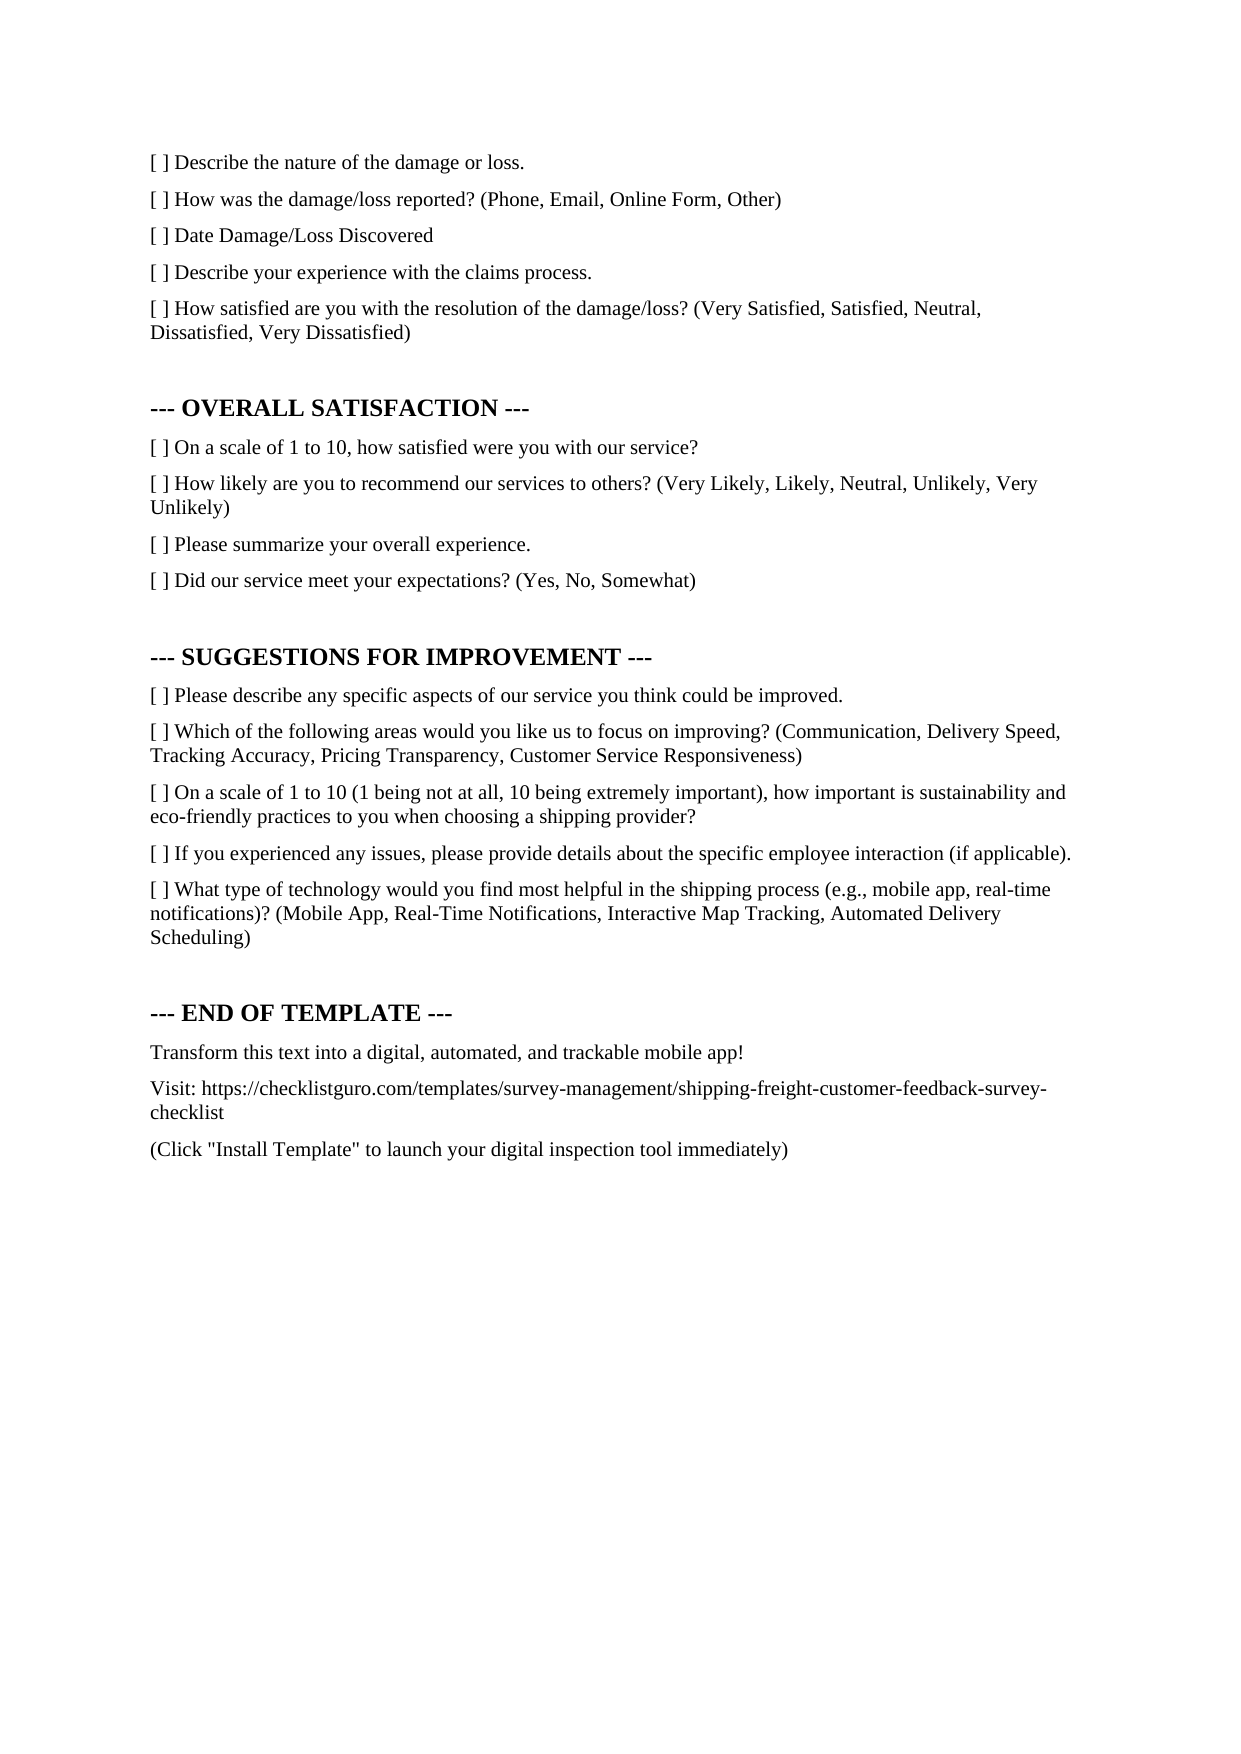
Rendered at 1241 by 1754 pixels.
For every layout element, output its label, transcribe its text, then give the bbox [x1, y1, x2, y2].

text Visit: https://checklistguro.com/templates/survey-management/shipping-freight-customer-feedback-survey-checklist [150, 1076, 1090, 1124]
text [ ] How was the damage/loss reported? (Phone, Email, Online Form, Other) [150, 187, 1090, 211]
text [ ] Please summarize your overall experience. [150, 532, 1090, 556]
text [ ] Did our service meet your expectations? (Yes, No, Somewhat) [150, 568, 1090, 592]
text [ ] What type of technology would you find most helpful in the shipping process (e.g., mobile app, real-time notifications)? (Mobile App, Real-Time Notifications, Interactive Map Tracking, Automated Delivery Scheduling) [150, 877, 1090, 949]
text [ ] Please describe any specific aspects of our service you think could be improved. [150, 683, 1090, 707]
text Transform this text into a digital, automated, and trackable mobile app! [150, 1040, 1090, 1064]
text [ ] If you experienced any issues, please provide details about the specific employee interaction (if applicable). [150, 841, 1090, 865]
text [ ] Date Damage/Loss Discovered [150, 223, 1090, 247]
text [ ] Which of the following areas would you like us to focus on improving? (Communication, Delivery Speed, Tracking Accuracy, Pricing Transparency, Customer Service Responsiveness) [150, 719, 1090, 767]
text [ ] On a scale of 1 to 10 (1 being not at all, 10 being extremely important), how important is sustainability and eco-friendly practices to you when choosing a shipping provider? [150, 780, 1090, 828]
text [ ] How satisfied are you with the resolution of the damage/loss? (Very Satisfied, Satisfied, Neutral, Dissatisfied, Very Dissatisfied) [150, 296, 1090, 344]
text --- SUGGESTIONS FOR IMPROVEMENT --- [150, 642, 1090, 670]
text (Click "Install Template" to launch your digital inspection tool immediately) [150, 1137, 1090, 1161]
text --- END OF TEMPLATE --- [150, 998, 1090, 1027]
text [ ] Describe your experience with the claims process. [150, 260, 1090, 284]
text [ ] On a scale of 1 to 10, how satisfied were you with our service? [150, 435, 1090, 459]
text [ ] Describe the nature of the damage or loss. [150, 150, 1090, 174]
text --- OVERALL SATISFACTION --- [150, 393, 1090, 422]
text [ ] How likely are you to recommend our services to others? (Very Likely, Likely, Neutral, Unlikely, Very Unlikely) [150, 471, 1090, 519]
